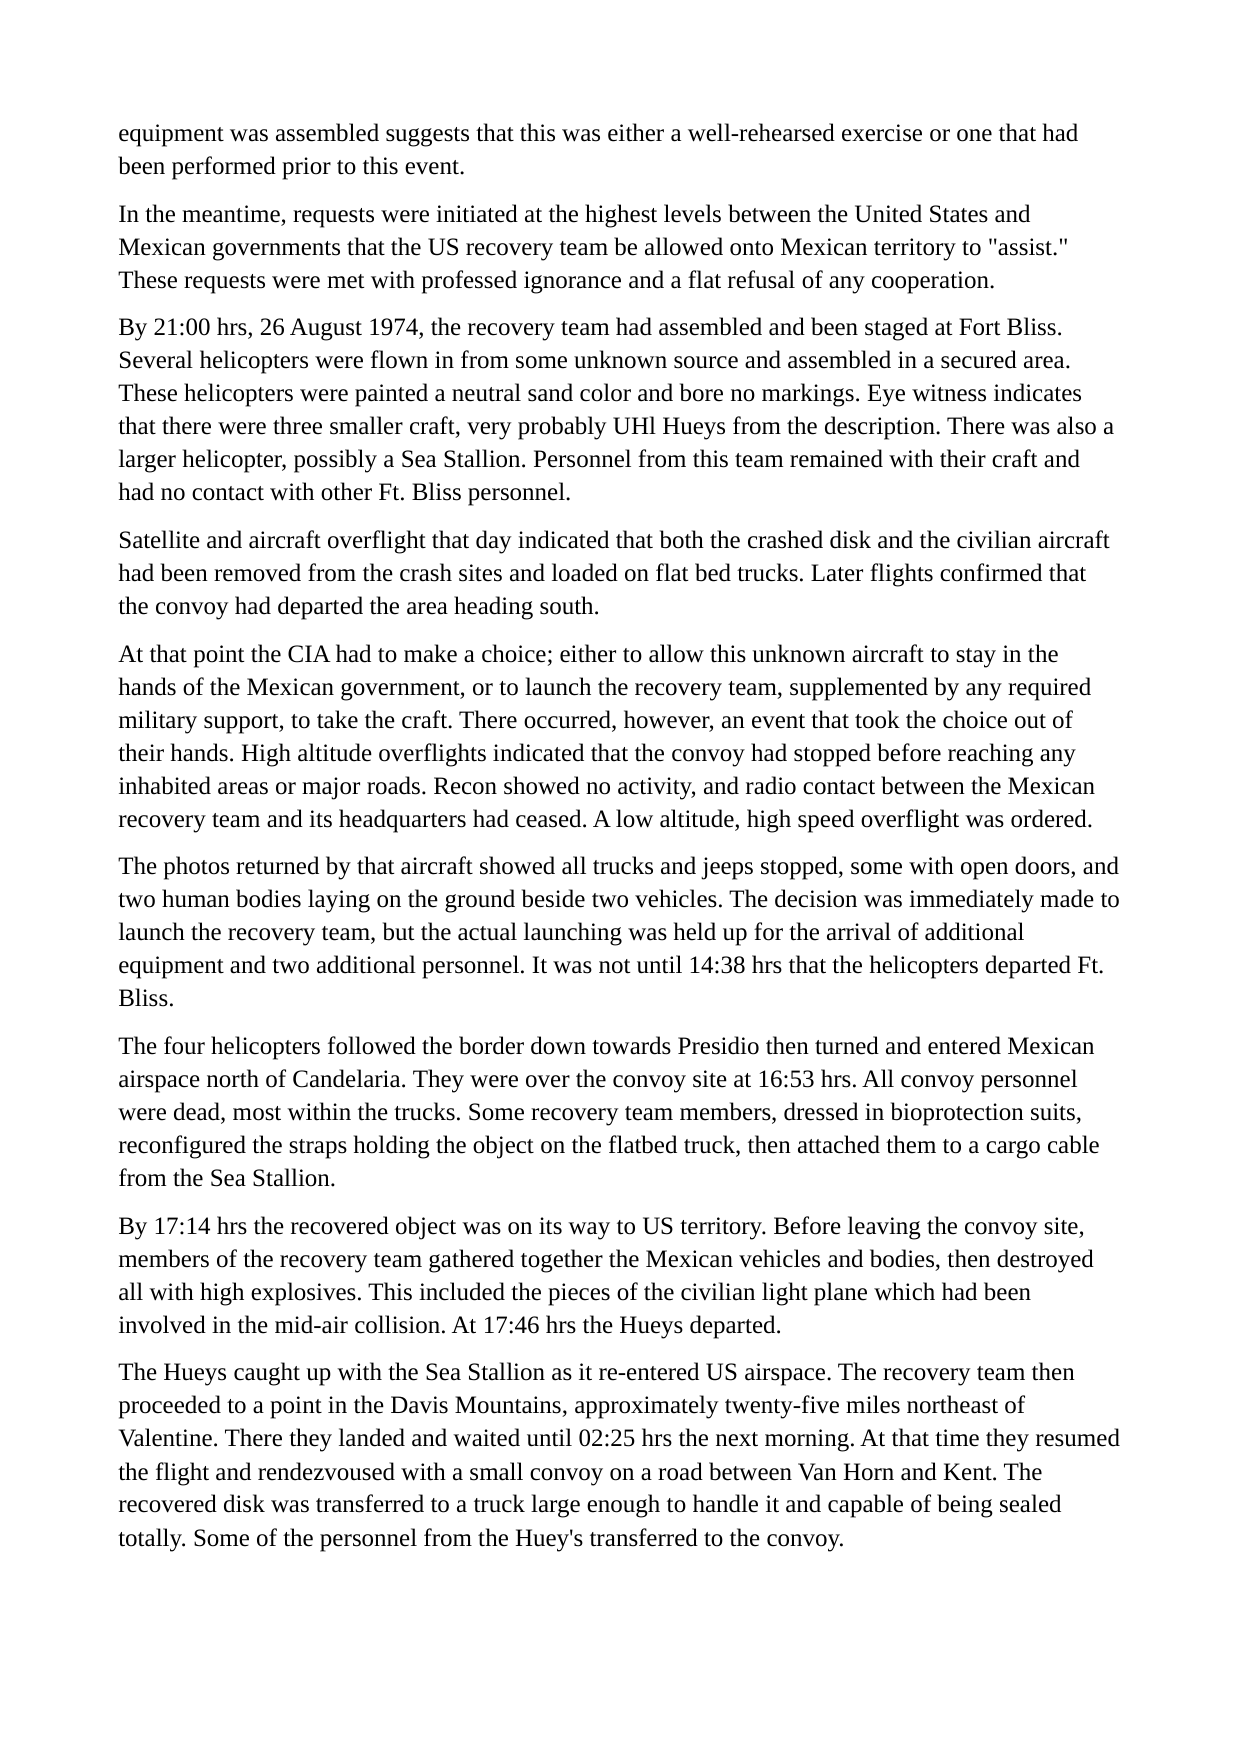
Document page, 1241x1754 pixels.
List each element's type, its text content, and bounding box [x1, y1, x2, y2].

text Satellite and aircraft overflight that day indicated that both the crashed disk and the civilian aircraft had been removed from the crash sites and loaded on flat bed trucks. Later flights confirmed that the convoy had departed the area heading south. [118, 525, 1122, 620]
text In the meantime, requests were initiated at the highest levels between the United States and Mexican governments that the US recovery team be allowed onto Mexican territory to "assist." These requests were met with professed ignorance and a flat refusal of any cooperation. [118, 199, 1122, 293]
text The Hueys caught up with the Sea Stallion as it re-entered US airspace. The recovery team then proceeded to a point in the Davis Mountains, approximately twenty-five miles northeast of Valentine. There they landed and waited until 02:25 hrs the next morning. At that time they resumed the flight and rendezvoused with a small convoy on a road between Van Horn and Kent. The recovered disk was transferred to a truck large enough to handle it and capable of being sealed totally. Some of the personnel from the Huey's transferred to the convoy. [118, 1357, 1122, 1551]
text By 17:14 hrs the recovered object was on its way to US territory. Before leaving the convoy site, members of the recovery team gathered together the Mexican vehicles and bodies, then destroyed all with high explosives. This included the pieces of the civilian light plane which had been involved in the mid-air collision. At 17:46 hrs the Hueys departed. [118, 1211, 1122, 1339]
text The four helicopters followed the border down towards Presidio then turned and entered Mexican airspace north of Candelaria. They were over the convoy site at 16:53 hrs. All convoy personnel were dead, most within the trucks. Some recovery team members, dressed in bioprotection suits, reconfigured the straps holding the object on the flatbed truck, then attached them to a cargo cable from the Sea Stallion. [118, 1031, 1122, 1192]
text The photos returned by that aircraft showed all trucks and jeeps stopped, some with open doors, and two human bodies laying on the ground beside two vehicles. The decision was immediately made to launch the recovery team, but the actual launching was held up for the arrival of additional equipment and two additional personnel. It was not until 14:38 hrs that the helicopters departed Ft. Bliss. [118, 851, 1122, 1012]
text By 21:00 hrs, 26 August 1974, the recovery team had assembled and been staged at Fort Bliss. Several helicopters were flown in from some unknown source and assembled in a secured area. These helicopters were painted a neutral sand color and bore no markings. Eye witness indicates that there were three smaller craft, very probably UHl Hueys from the description. There was also a larger helicopter, possibly a Sea Stallion. Personnel from this team remained with their craft and had no contact with other Ft. Bliss personnel. [118, 312, 1122, 506]
text equipment was assembled suggests that this was either a well-rehearsed exercise or one that had been performed prior to this event. [118, 118, 1122, 180]
text At that point the CIA had to make a choice; either to allow this unknown aircraft to stay in the hands of the Mexican government, or to launch the recovery team, supplemented by any required military support, to take the craft. There occurred, however, an event that took the choice out of their hands. High altitude overflights indicated that the convoy had stopped before reaching any inhabited areas or major roads. Recon showed no activity, and radio contact between the Mexican recovery team and its headquarters had ceased. A low altitude, high speed overflight was ordered. [118, 639, 1122, 833]
